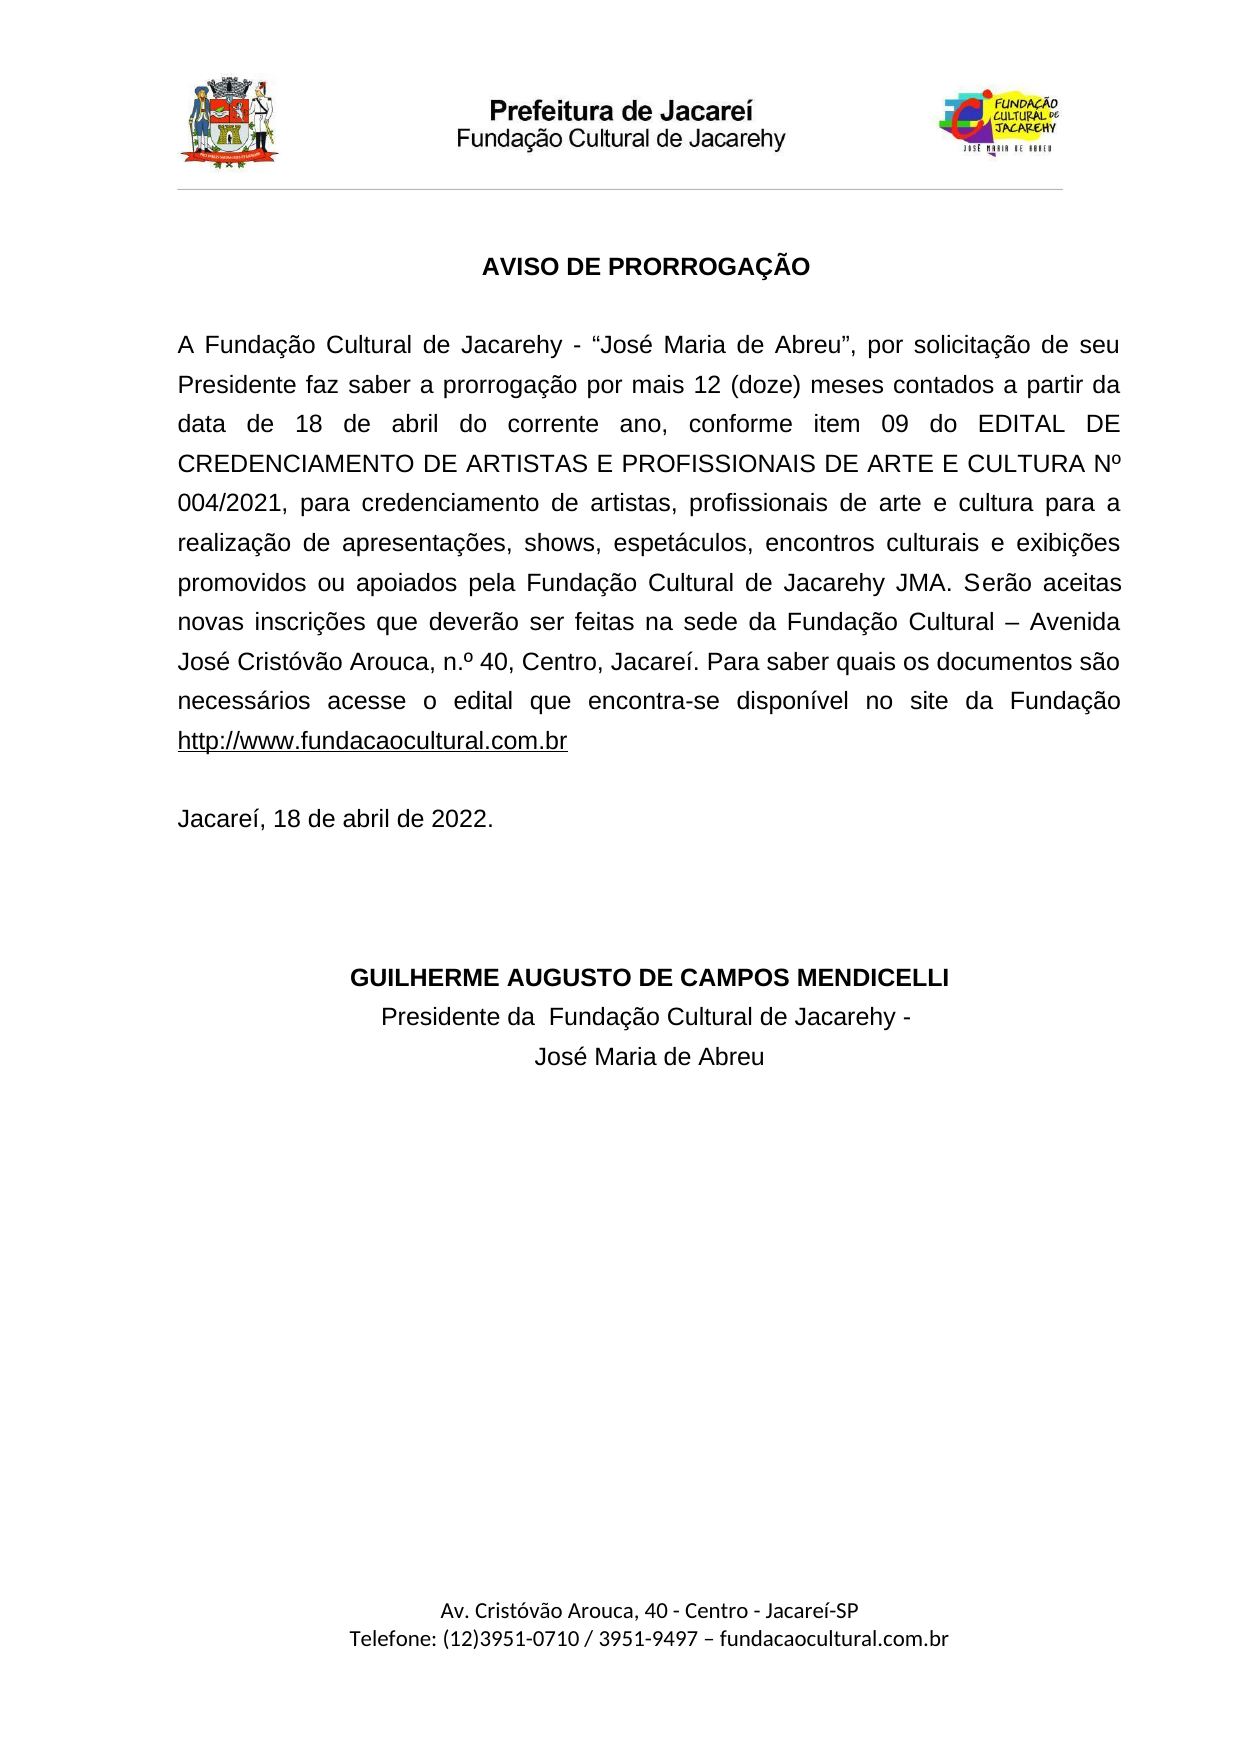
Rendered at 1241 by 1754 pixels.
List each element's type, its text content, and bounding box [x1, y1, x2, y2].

text Presidente da Fundação Cultural de Jacarehy - José Maria de Abreu [177, 1002, 1122, 1070]
picture [177, 73, 1063, 214]
text AVISO DE PRORROGAÇÃO [177, 252, 1122, 319]
text Jacareí, 18 de abril de 2022. [177, 804, 1122, 833]
text A Fundação Cultural de Jacarehy - “José Maria de Abreu”, por solicitação de seu Presidente faz saber a prorrogação por mais 12 (doze) meses contados a partir da data de 18 de abril do corrente ano, conforme item 09 do EDITAL DE CREDENCIAMENTO DE ARTISTAS E PROFISSIONAIS DE ARTE E CULTURA Nº 004/2021, para credenciamento de artistas, profissionais de arte e cultura para a realização de apresentações, shows, espetáculos, encontros culturais e exibições promovidos ou apoiados pela Fundação Cultural de Jacarehy JMA. Serão aceitas novas inscrições que deverão ser feitas na sede da Fundação Cultural – Avenida José Cristóvão Arouca, n.º 40, Centro, Jacareí. Para saber quais os documentos são necessários acesse o edital que encontra-se disponível no site da Fundação http://www.fundacaocultural.com.br [177, 330, 1122, 755]
text GUILHERME AUGUSTO DE CAMPOS MENDICELLI [177, 962, 1122, 991]
